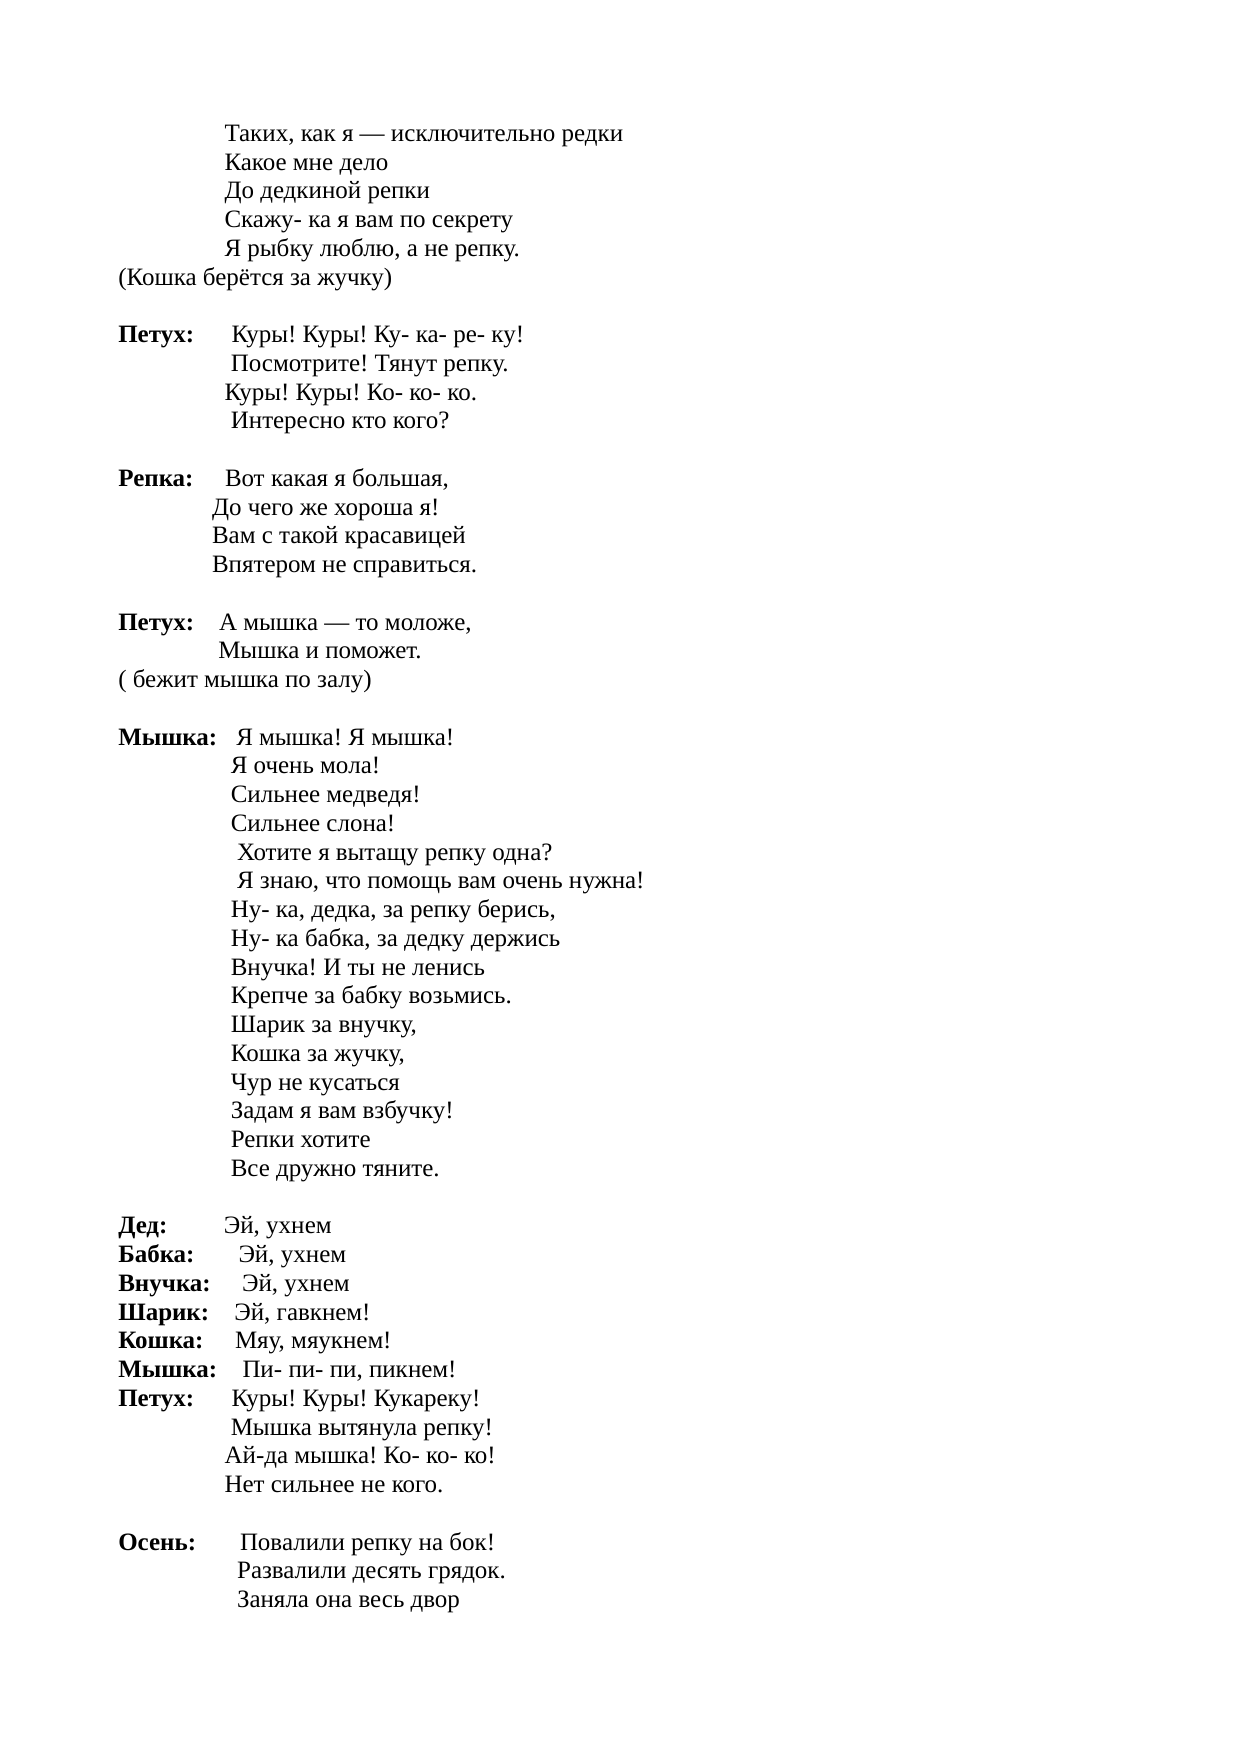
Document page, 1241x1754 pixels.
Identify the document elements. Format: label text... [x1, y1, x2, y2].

text Вам с такой красавицей [118, 521, 1122, 549]
text Посмотрите! Тянут репку. [118, 348, 1122, 377]
text Репки хотите [118, 1124, 1122, 1153]
text Петух: Куры! Куры! Ку- ка- ре- ку! [118, 319, 1122, 348]
text Мышка: Пи- пи- пи, пикнем! [118, 1354, 1122, 1383]
text Таких, как я — исключительно редки [118, 118, 1122, 147]
text Я очень мола! [118, 751, 1122, 779]
text Ну- ка, дедка, за репку берись, [118, 894, 1122, 923]
text Развалили десять грядок. [118, 1556, 1122, 1584]
text Задам я вам взбучку! [118, 1096, 1122, 1124]
text Мышка и поможет. [118, 636, 1122, 664]
text Я рыбку люблю, а не репку. [118, 233, 1122, 262]
text Крепче за бабку возьмись. [118, 981, 1122, 1009]
text Я знаю, что помощь вам очень нужна! [118, 866, 1122, 894]
text Шарик: Эй, гавкнем! [118, 1297, 1122, 1326]
text До дедкиной репки [118, 176, 1122, 204]
text Шарик за внучку, [118, 1009, 1122, 1038]
text Сильнее слона! [118, 808, 1122, 837]
text Репка: Вот какая я большая, [118, 463, 1122, 492]
text Скажу- ка я вам по секрету [118, 204, 1122, 233]
text Кошка за жучку, [118, 1038, 1122, 1067]
text Сильнее медведя! [118, 779, 1122, 808]
text ( бежит мышка по залу) [118, 664, 1122, 693]
text Дед: Эй, ухнем [118, 1211, 1122, 1239]
text Куры! Куры! Ко- ко- ко. [118, 377, 1122, 406]
text Все дружно тяните. [118, 1153, 1122, 1182]
text Ну- ка бабка, за дедку держись [118, 923, 1122, 952]
text Мышка вытянула репку! [118, 1412, 1122, 1441]
text Нет сильнее не кого. [118, 1469, 1122, 1498]
text Ай-да мышка! Ко- ко- ко! [118, 1441, 1122, 1469]
text До чего же хороша я! [118, 492, 1122, 521]
text Какое мне дело [118, 147, 1122, 176]
text Мышка: Я мышка! Я мышка! [118, 722, 1122, 751]
text Внучка! И ты не ленись [118, 952, 1122, 981]
text (Кошка берётся за жучку) [118, 262, 1122, 291]
text Хотите я вытащу репку одна? [118, 837, 1122, 866]
text Осень: Повалили репку на бок! [118, 1527, 1122, 1556]
text Чур не кусаться [118, 1067, 1122, 1096]
text Бабка: Эй, ухнем [118, 1239, 1122, 1268]
text Внучка: Эй, ухнем [118, 1268, 1122, 1297]
text Интересно кто кого? [118, 406, 1122, 434]
text Петух: Куры! Куры! Кукареку! [118, 1383, 1122, 1412]
text Заняла она весь двор [118, 1584, 1122, 1613]
text Кошка: Мяу, мяукнем! [118, 1326, 1122, 1354]
text Петух: А мышка — то моложе, [118, 607, 1122, 636]
text Впятером не справиться. [118, 549, 1122, 578]
